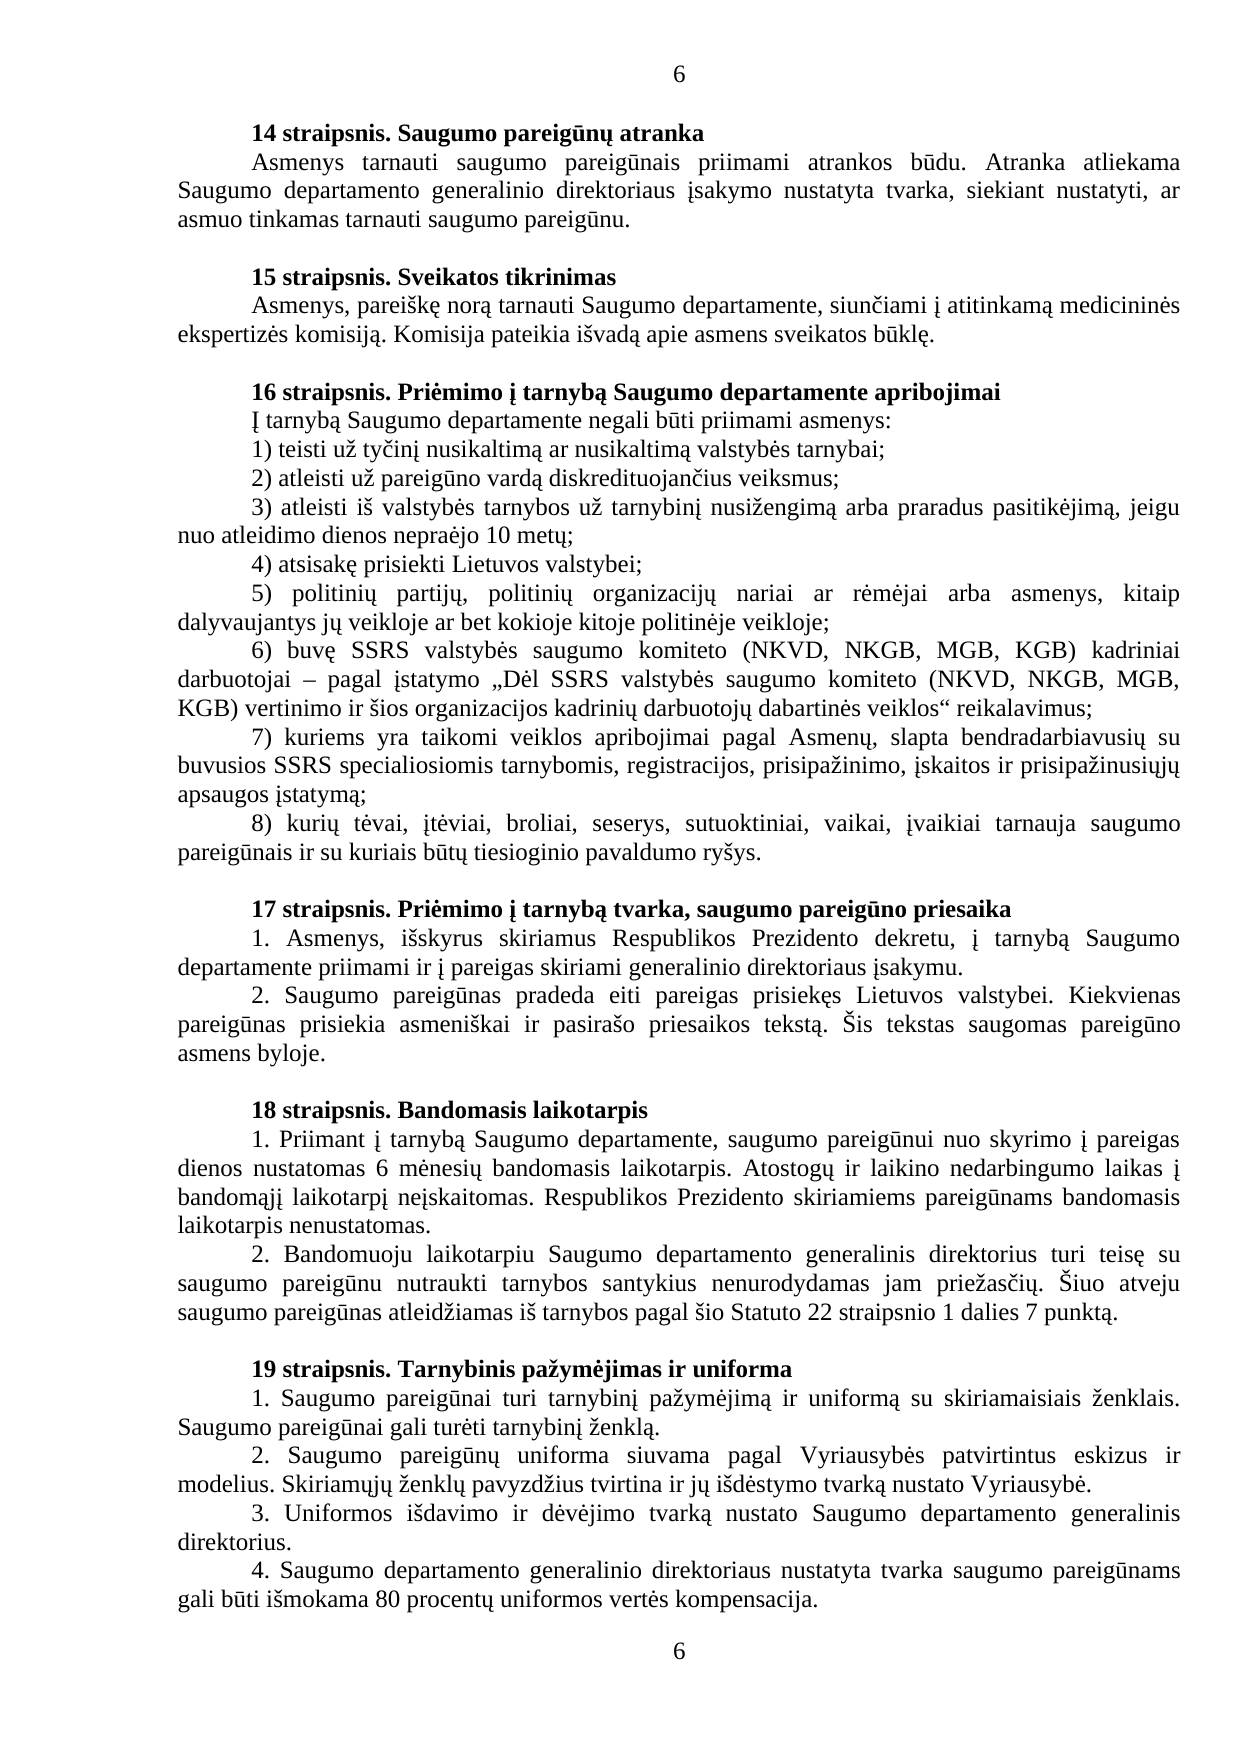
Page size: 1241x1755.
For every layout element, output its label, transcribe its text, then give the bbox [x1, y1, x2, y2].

text 1. Saugumo pareigūnai turi tarnybinį pažymėjimą ir uniformą su skiriamaisiais ženklais. Saugumo pareigūnai gali turėti tarnybinį ženklą. [177, 1383, 1181, 1441]
text 3. Uniformos išdavimo ir dėvėjimo tvarką nustato Saugumo departamento generalinis direktorius. [177, 1498, 1181, 1556]
text 1. Asmenys, išskyrus skiriamus Respublikos Prezidento dekretu, į tarnybą Saugumo departamente priimami ir į pareigas skiriami generalinio direktoriaus įsakymu. [177, 923, 1181, 981]
text Į tarnybą Saugumo departamente negali būti priimami asmenys: [177, 406, 1181, 434]
text 1) teisti už tyčinį nusikaltimą ar nusikaltimą valstybės tarnybai; [177, 434, 1181, 463]
text 16 straipsnis. Priėmimo į tarnybą Saugumo departamente apribojimai [177, 377, 1181, 406]
text 4. Saugumo departamento generalinio direktoriaus nustatyta tvarka saugumo pareigūnams gali būti išmokama 80 procentų uniformos vertės kompensacija. [177, 1556, 1181, 1613]
text 2. Bandomuoju laikotarpiu Saugumo departamento generalinis direktorius turi teisę su saugumo pareigūnu nutraukti tarnybos santykius nenurodydamas jam priežasčių. Šiuo atveju saugumo pareigūnas atleidžiamas iš tarnybos pagal šio Statuto 22 straipsnio 1 dalies 7 punktą. [177, 1239, 1181, 1326]
text 18 straipsnis. Bandomasis laikotarpis [177, 1096, 1181, 1124]
text 8) kurių tėvai, įtėviai, broliai, seserys, sutuoktiniai, vaikai, įvaikiai tarnauja saugumo pareigūnais ir su kuriais būtų tiesioginio pavaldumo ryšys. [177, 808, 1181, 866]
text 2) atleisti už pareigūno vardą diskredituojančius veiksmus; [177, 463, 1181, 492]
text Asmenys, pareiškę norą tarnauti Saugumo departamente, siunčiami į atitinkamą medicininės ekspertizės komisiją. Komisija pateikia išvadą apie asmens sveikatos būklę. [177, 291, 1181, 348]
text 17 straipsnis. Priėmimo į tarnybą tvarka, saugumo pareigūno priesaika [177, 894, 1181, 923]
text 19 straipsnis. Tarnybinis pažymėjimas ir uniforma [177, 1354, 1181, 1383]
text 5) politinių partijų, politinių organizacijų nariai ar rėmėjai arba asmenys, kitaip dalyvaujantys jų veikloje ar bet kokioje kitoje politinėje veikloje; [177, 578, 1181, 636]
text 15 straipsnis. Sveikatos tikrinimas [177, 262, 1181, 291]
text Asmenys tarnauti saugumo pareigūnais priimami atrankos būdu. Atranka atliekama Saugumo departamento generalinio direktoriaus įsakymo nustatyta tvarka, siekiant nustatyti, ar asmuo tinkamas tarnauti saugumo pareigūnu. [177, 147, 1181, 233]
text 2. Saugumo pareigūnas pradeda eiti pareigas prisiekęs Lietuvos valstybei. Kiekvienas pareigūnas prisiekia asmeniškai ir pasirašo priesaikos tekstą. Šis tekstas saugomas pareigūno asmens byloje. [177, 981, 1181, 1067]
text 7) kuriems yra taikomi veiklos apribojimai pagal Asmenų, slapta bendradarbiavusių su buvusios SSRS specialiosiomis tarnybomis, registracijos, prisipažinimo, įskaitos ir prisipažinusiųjų apsaugos įstatymą; [177, 722, 1181, 808]
text 2. Saugumo pareigūnų uniforma siuvama pagal Vyriausybės patvirtintus eskizus ir modelius. Skiriamųjų ženklų pavyzdžius tvirtina ir jų išdėstymo tvarką nustato Vyriausybė. [177, 1441, 1181, 1498]
text 3) atleisti iš valstybės tarnybos už tarnybinį nusižengimą arba praradus pasitikėjimą, jeigu nuo atleidimo dienos nepraėjo 10 metų; [177, 492, 1181, 549]
text 1. Priimant į tarnybą Saugumo departamente, saugumo pareigūnui nuo skyrimo į pareigas dienos nustatomas 6 mėnesių bandomasis laikotarpis. Atostogų ir laikino nedarbingumo laikas į bandomąjį laikotarpį neįskaitomas. Respublikos Prezidento skiriamiems pareigūnams bandomasis laikotarpis nenustatomas. [177, 1124, 1181, 1239]
text 4) atsisakę prisiekti Lietuvos valstybei; [177, 549, 1181, 578]
text 6) buvę SSRS valstybės saugumo komiteto (NKVD, NKGB, MGB, KGB) kadriniai darbuotojai – pagal įstatymo „Dėl SSRS valstybės saugumo komiteto (NKVD, NKGB, MGB, KGB) vertinimo ir šios organizacijos kadrinių darbuotojų dabartinės veiklos“ reikalavimus; [177, 636, 1181, 722]
text 14 straipsnis. Saugumo pareigūnų atranka [177, 118, 1181, 147]
